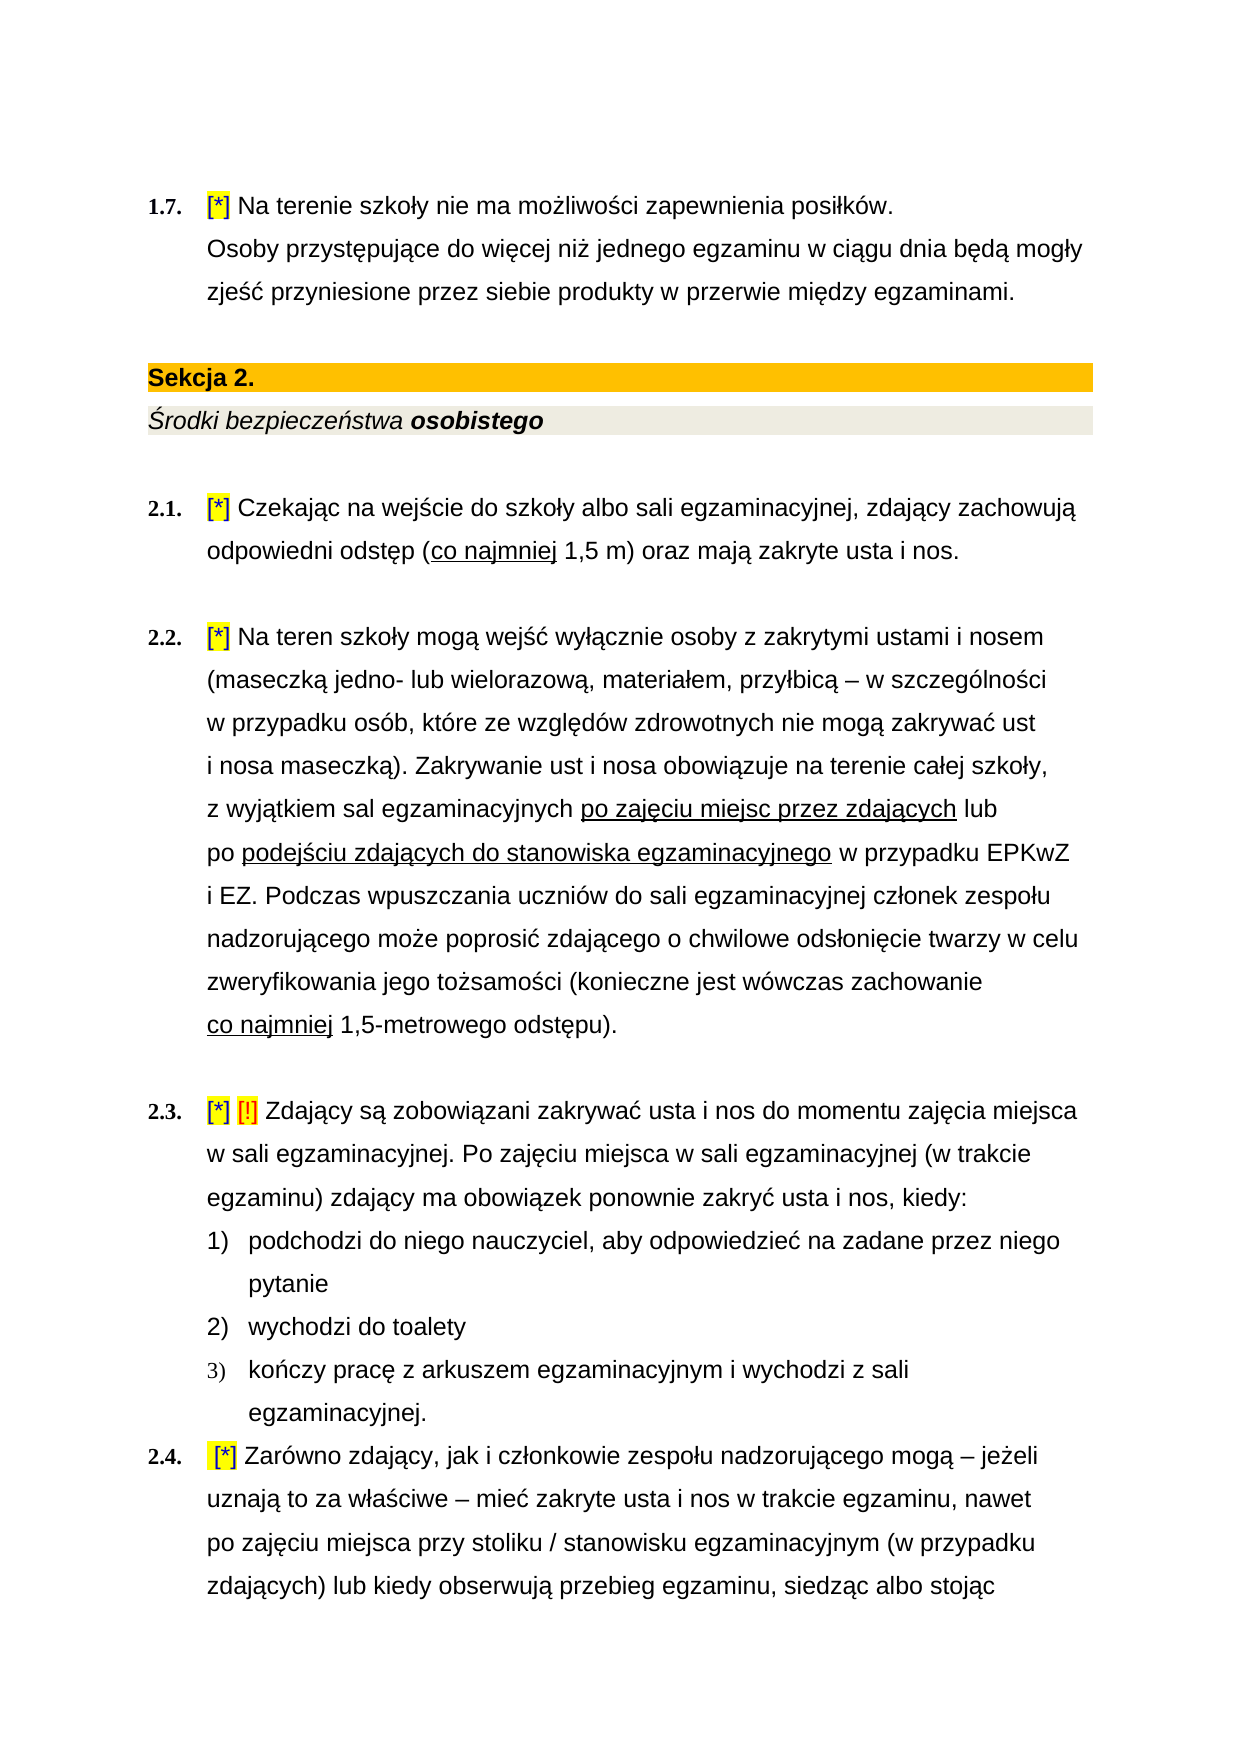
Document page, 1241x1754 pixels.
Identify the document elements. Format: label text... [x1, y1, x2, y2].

list [*] [!] Zdający są zobowiązani zakrywać usta i nos do momentu zajęcia miejsca w sali egzaminacyjnej. Po zajęciu miejsca w sali egzaminacyjnej (w trakcie egzaminu) zdający ma obowiązek ponownie zakryć usta i nos, kiedy: [148, 1096, 1093, 1211]
list [*] Czekając na wejście do szkoły albo sali egzaminacyjnej, zdający zachowują odpowiedni odstęp (co najmniej 1,5 m) oraz mają zakryte usta i nos. [148, 493, 1093, 564]
list kończy pracę z arkuszem egzaminacyjnym i wychodzi z sali egzaminacyjnej. [207, 1355, 1093, 1427]
list wychodzi do toalety [207, 1312, 1093, 1341]
list podchodzi do niego nauczyciel, aby odpowiedzieć na zadane przez niego pytanie [207, 1226, 1093, 1298]
list [*] Zarówno zdający, jak i członkowie zespołu nadzorującego mogą – jeżeli uznają to za właściwe – mieć zakryte usta i nos w trakcie egzaminu, nawet po zajęciu miejsca przy stoliku / stanowisku egzaminacyjnym (w przypadku zdających) lub kiedy obserwują przebieg egzaminu, siedząc albo stojąc [148, 1441, 1093, 1599]
list [*] Na teren szkoły mogą wejść wyłącznie osoby z zakrytymi ustami i nosem (maseczką jedno- lub wielorazową, materiałem, przyłbicą – w szczególności w przypadku osób, które ze względów zdrowotnych nie mogą zakrywać ust i nosa maseczką). Zakrywanie ust i nosa obowiązuje na terenie całej szkoły, z wyjątkiem sal egzaminacyjnych po zajęciu miejsc przez zdających lub po podejściu zdających do stanowiska egzaminacyjnego w przypadku EPKwZ i EZ. Podczas wpuszczania uczniów do sali egzaminacyjnej członek zespołu nadzorującego może poprosić zdającego o chwilowe odsłonięcie twarzy w celu zweryfikowania jego tożsamości (konieczne jest wówczas zachowanie co najmniej 1,5-metrowego odstępu). [148, 622, 1093, 1039]
list [*] Na terenie szkoły nie ma możliwości zapewnienia posiłków. Osoby przystępujące do więcej niż jednego egzaminu w ciągu dnia będą mogły zjeść przyniesione przez siebie produkty w przerwie między egzaminami. [148, 191, 1093, 306]
text Środki bezpieczeństwa osobistego [148, 406, 1093, 435]
text Sekcja 2. [148, 363, 1093, 392]
